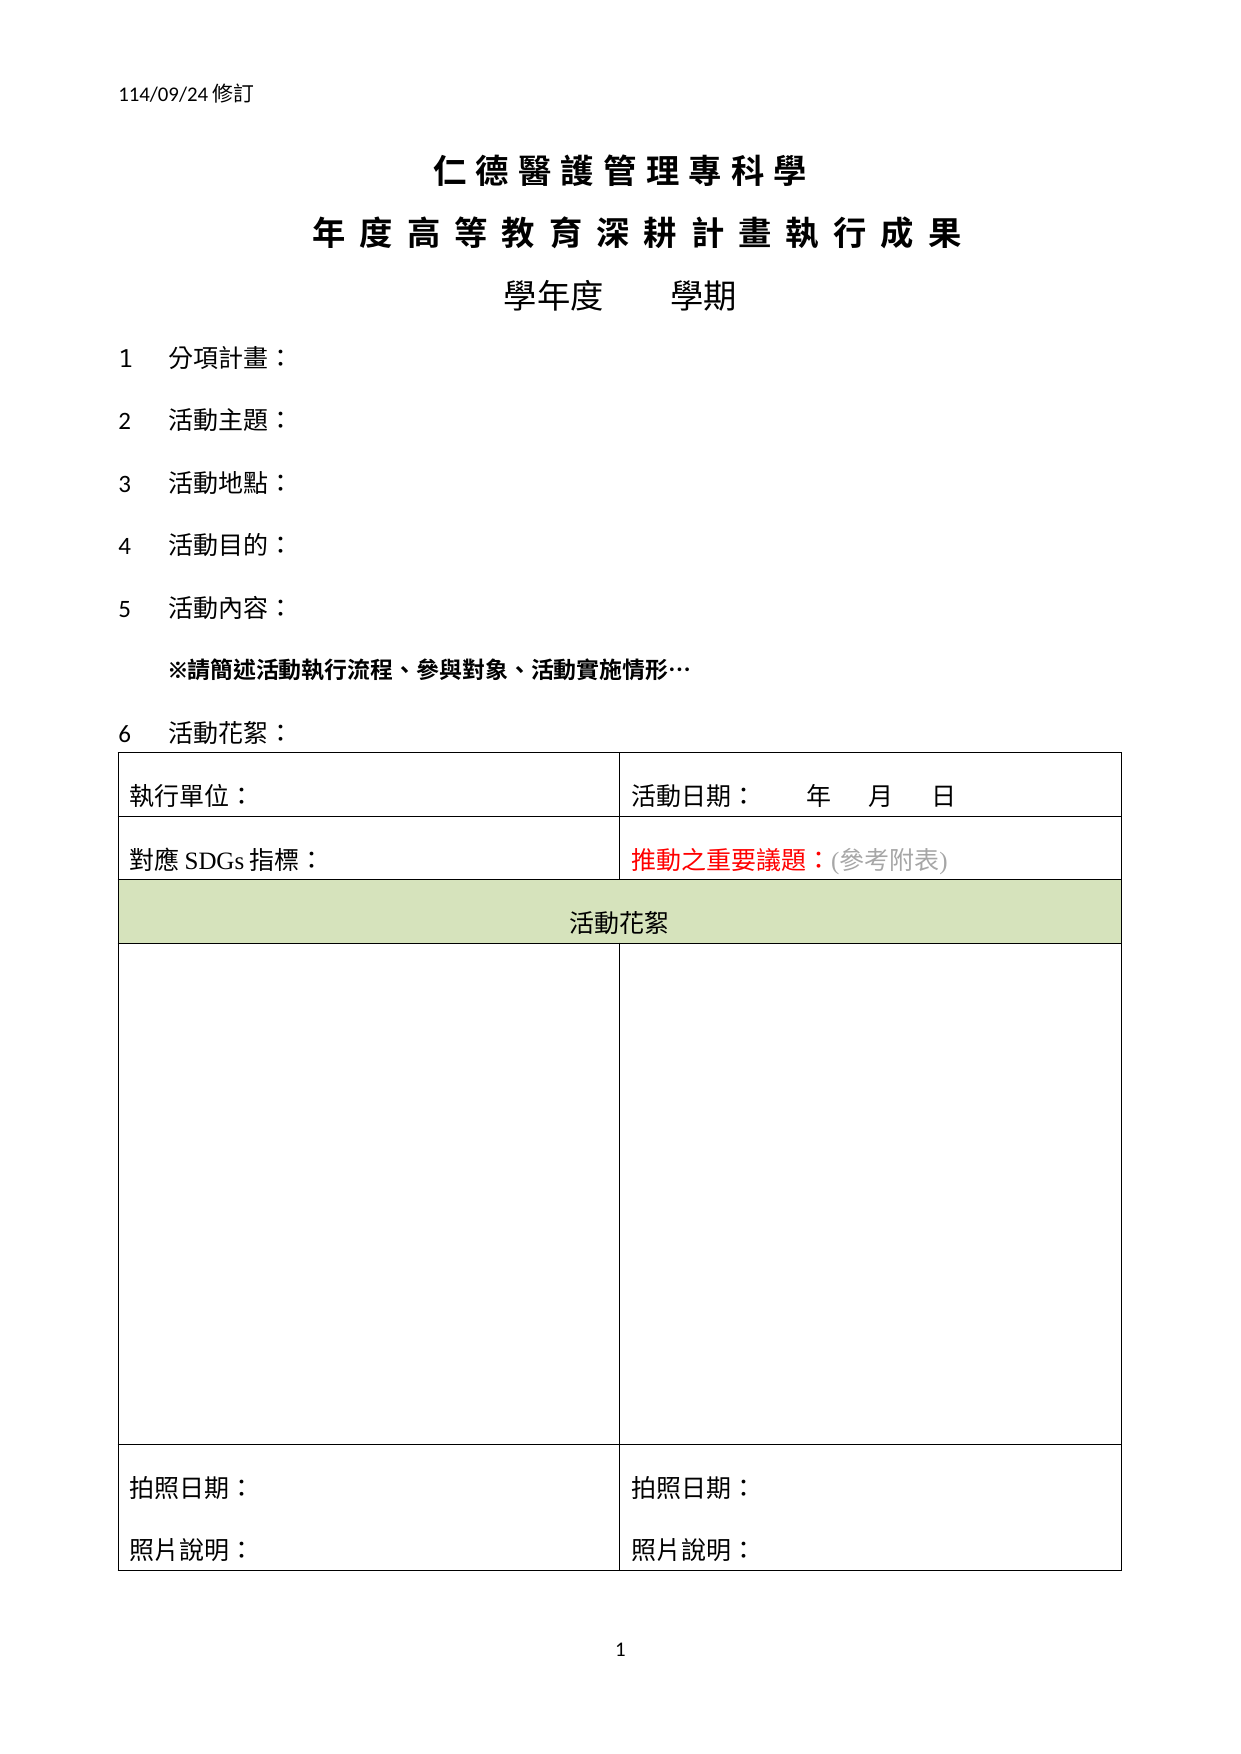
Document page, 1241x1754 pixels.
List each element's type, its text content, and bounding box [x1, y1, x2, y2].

list 活動目的： [118, 502, 1122, 564]
table_cell 拍照日期： 照片說明： [119, 1445, 619, 1570]
list 活動內容： [118, 564, 1122, 627]
table_cell [620, 944, 1121, 1444]
table_cell 推動之重要議題：(參考附表) [620, 817, 1121, 879]
list 分項計畫： [118, 314, 1122, 377]
table_cell 活動花絮 [119, 880, 1121, 943]
list 活動地點： [118, 439, 1122, 502]
table_cell 對應SDGs指標： [119, 817, 619, 879]
text 年度高等教育深耕計畫執行成果 [118, 189, 1122, 252]
list 活動花絮： [118, 689, 1122, 752]
table_cell 拍照日期： 照片說明： [620, 1445, 1121, 1570]
text 學年度 學期 [118, 252, 1122, 314]
text ※請簡述活動執行流程、參與對象、活動實施情形… [168, 627, 1122, 689]
text 仁德醫護管理專科學 [118, 127, 1122, 189]
table_cell [119, 944, 619, 1444]
list 活動主題： [118, 377, 1122, 439]
table_header 活動日期： 年 月 日 [620, 753, 1121, 816]
table_header 執行單位： [119, 753, 619, 816]
